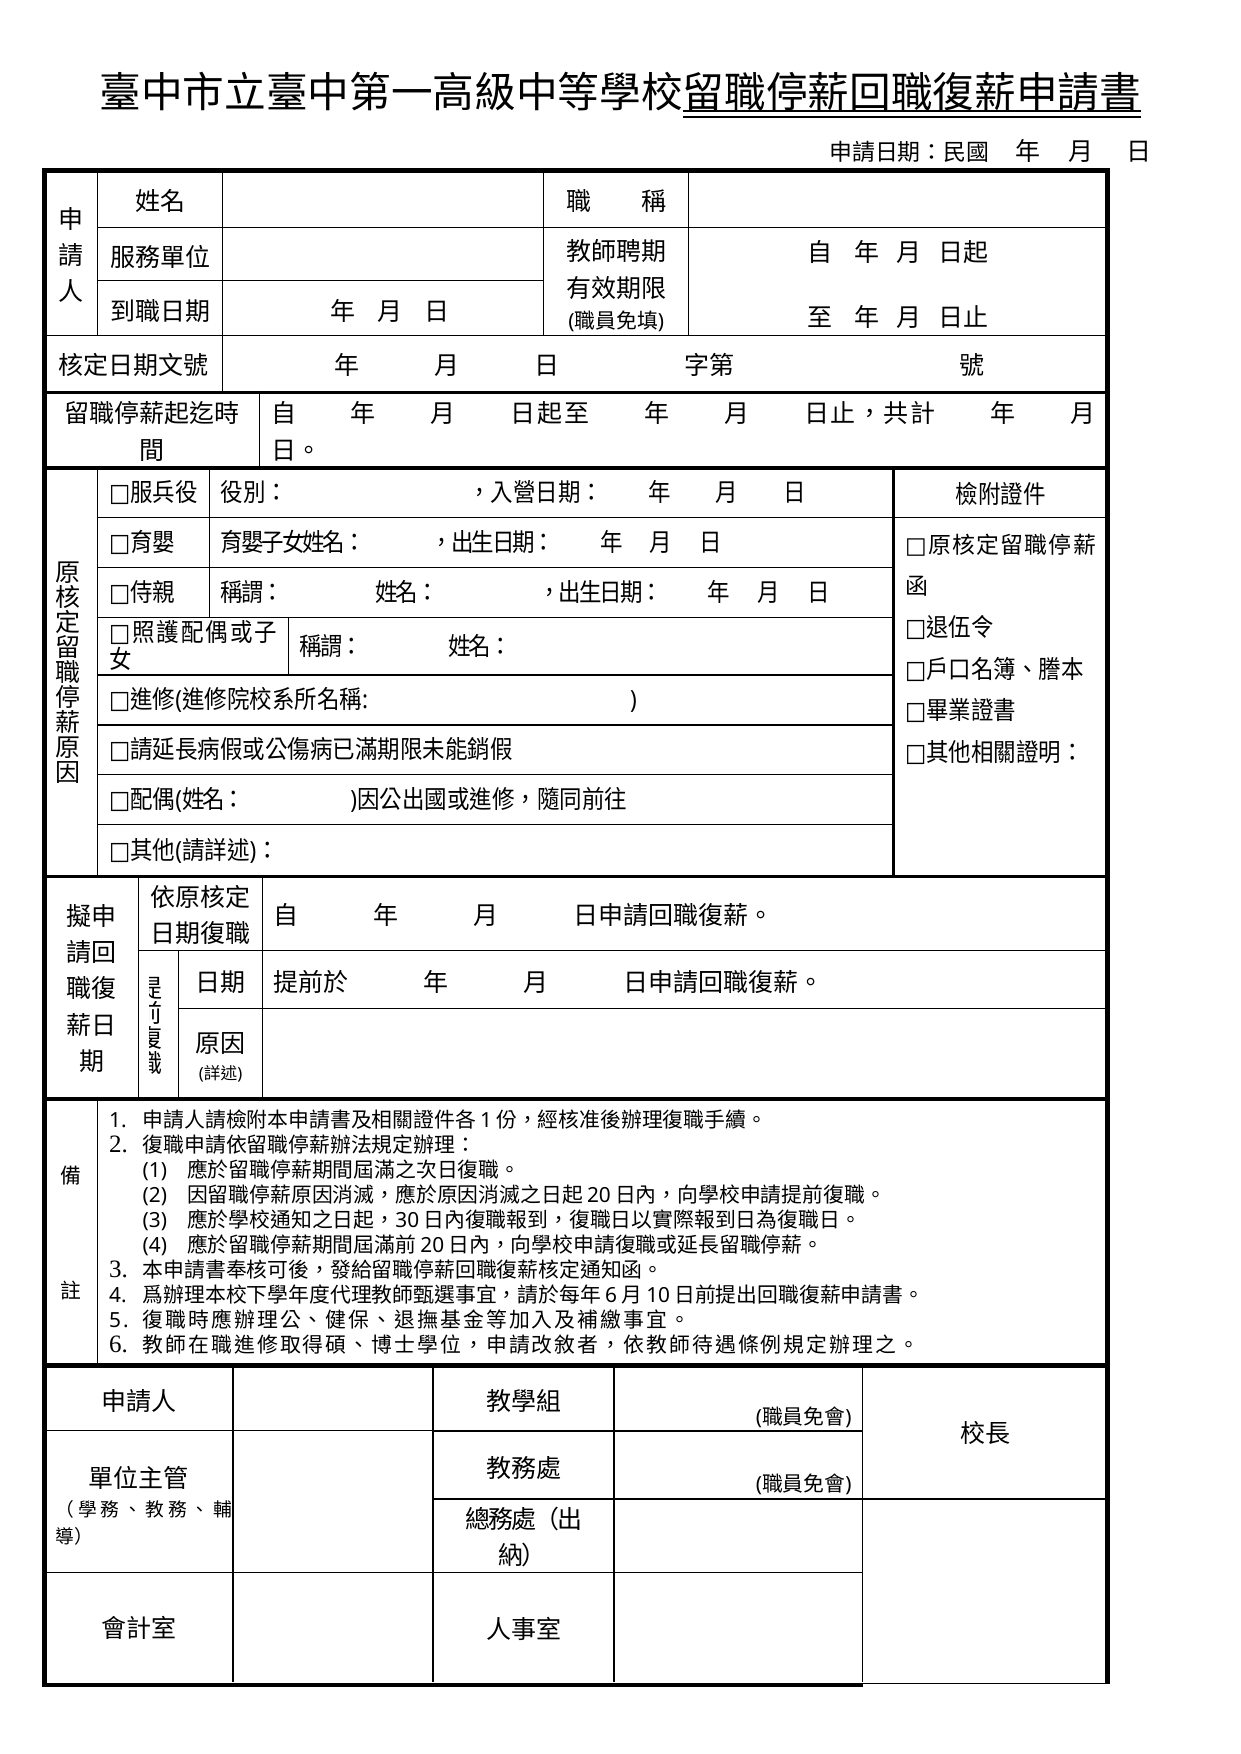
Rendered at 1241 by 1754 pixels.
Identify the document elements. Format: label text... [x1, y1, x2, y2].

table_cell 申請人 [47, 1368, 232, 1430]
text 臺中市立臺中第一高級中等學校留職停薪回職復薪申請書 [89, 59, 1152, 119]
table_cell □其他(請詳述)： [98, 825, 892, 874]
table_cell 教學組 [434, 1368, 613, 1430]
table_cell 擬申請回職復薪日期 [47, 878, 138, 1097]
table_cell [234, 1573, 432, 1682]
table_cell 育嬰子女姓名： ，出生日期： 年 月 日 [210, 518, 892, 567]
table_header 職 稱 [544, 173, 688, 227]
table_cell □原核定留職停薪函 □退伍令 □戶口名簿、謄本 □畢業證書 □其他相關證明： [895, 518, 1105, 874]
table_cell 人事室 [434, 1573, 613, 1682]
table_cell 到職日期 [98, 281, 222, 335]
table_cell □請延長病假或公傷病已滿期限未能銷假 [98, 726, 892, 774]
text 申請日期：民國 年 月 日 [89, 132, 1152, 168]
table_cell 服務單位 [98, 228, 222, 279]
table_cell 稱謂： 姓名： [289, 618, 892, 674]
table_cell 原因 (詳述) [179, 1009, 262, 1097]
table_cell [615, 1500, 862, 1572]
table_cell [234, 1431, 432, 1572]
table_cell [615, 1573, 862, 1682]
table_cell 總務處（出納） [434, 1500, 613, 1572]
table_cell 單位主管 （學務、教務、輔導） [47, 1431, 232, 1572]
table_cell 留職停薪起迄時間 [47, 394, 259, 466]
table_cell 備 註 [47, 1101, 97, 1363]
table_cell 稱謂： 姓名： ，出生日期： 年 月 日 [210, 568, 892, 617]
table_cell [234, 1368, 432, 1430]
table_cell 自 年 月 日起 至 年 月 日止 [689, 228, 1105, 335]
table_cell 原核定留職停薪原因 [47, 470, 97, 874]
table_cell (職員免會) [615, 1432, 862, 1498]
table_cell 年 月 日 [223, 281, 543, 335]
table_cell □配偶(姓名： )因公出國或進修，隨同前往 [98, 775, 892, 824]
table_cell 會計室 [47, 1573, 232, 1682]
table_cell 校長 [863, 1368, 1105, 1498]
table_cell □育嬰 [98, 518, 209, 567]
table_cell □照護配偶或子女 [98, 618, 288, 674]
table_cell 教師聘期有效期限 (職員免填) [544, 228, 688, 335]
table_cell 核定日期文號 [47, 336, 222, 391]
table_cell 日期 [179, 951, 262, 1008]
table_cell 自 年 月 日起至 年 月 日止，共計 年 月 日。 [260, 394, 1105, 466]
table_header 申請人 [47, 173, 97, 335]
table_cell □侍親 [98, 568, 209, 617]
table_cell [223, 228, 543, 279]
table_cell □進修(進修院校系所名稱: ) [98, 676, 892, 724]
table_cell 自 年 月 日申請回職復薪。 [263, 878, 1105, 950]
table_cell 年 月 日 字第 號 [223, 336, 1105, 391]
table_cell 檢附證件 [895, 470, 1105, 517]
table_header [223, 173, 543, 227]
table_cell 役別： ，入營日期： 年 月 日 [210, 470, 892, 517]
table_cell 提前復職 [139, 951, 178, 1097]
table_header [689, 173, 1105, 227]
table_cell [863, 1500, 1105, 1682]
table_cell 依原核定 日期復職 [139, 878, 262, 950]
table_cell □服兵役 [98, 470, 209, 517]
table_cell 提前於 年 月 日申請回職復薪。 [263, 951, 1105, 1008]
table_cell [263, 1009, 1105, 1097]
table_cell 申請人請檢附本申請書及相關證件各1份，經核准後辦理復職手續。 復職申請依留職停薪辦法規定辦理： 應於留職停薪期間屆滿之次日復職。 因留職停薪原因消滅，應於原因消滅之日起20日內，向學校申請提前復職。 應於學校通知之日起，30日內復職報到，復職日以實際報到日為復職日。 應於留職停薪期間屆滿前20日內，向學校申請復職或延長留職停薪。 本申請書奉核可後，發給留職停薪回職復薪核定通知函。 爲辦理本校下學年度代理教師甄選事宜，請於每年6月10日前提出回職復薪申請書。 復職時應辦理公、健保、退撫基金等加入及補繳事宜。 教師在職進修取得碩、博士學位，申請改敘者，依教師待遇條例規定辦理之。 [98, 1101, 1105, 1363]
table_cell 教務處 [434, 1432, 613, 1498]
table_header 姓名 [98, 173, 222, 227]
table_cell (職員免會) [615, 1368, 862, 1430]
